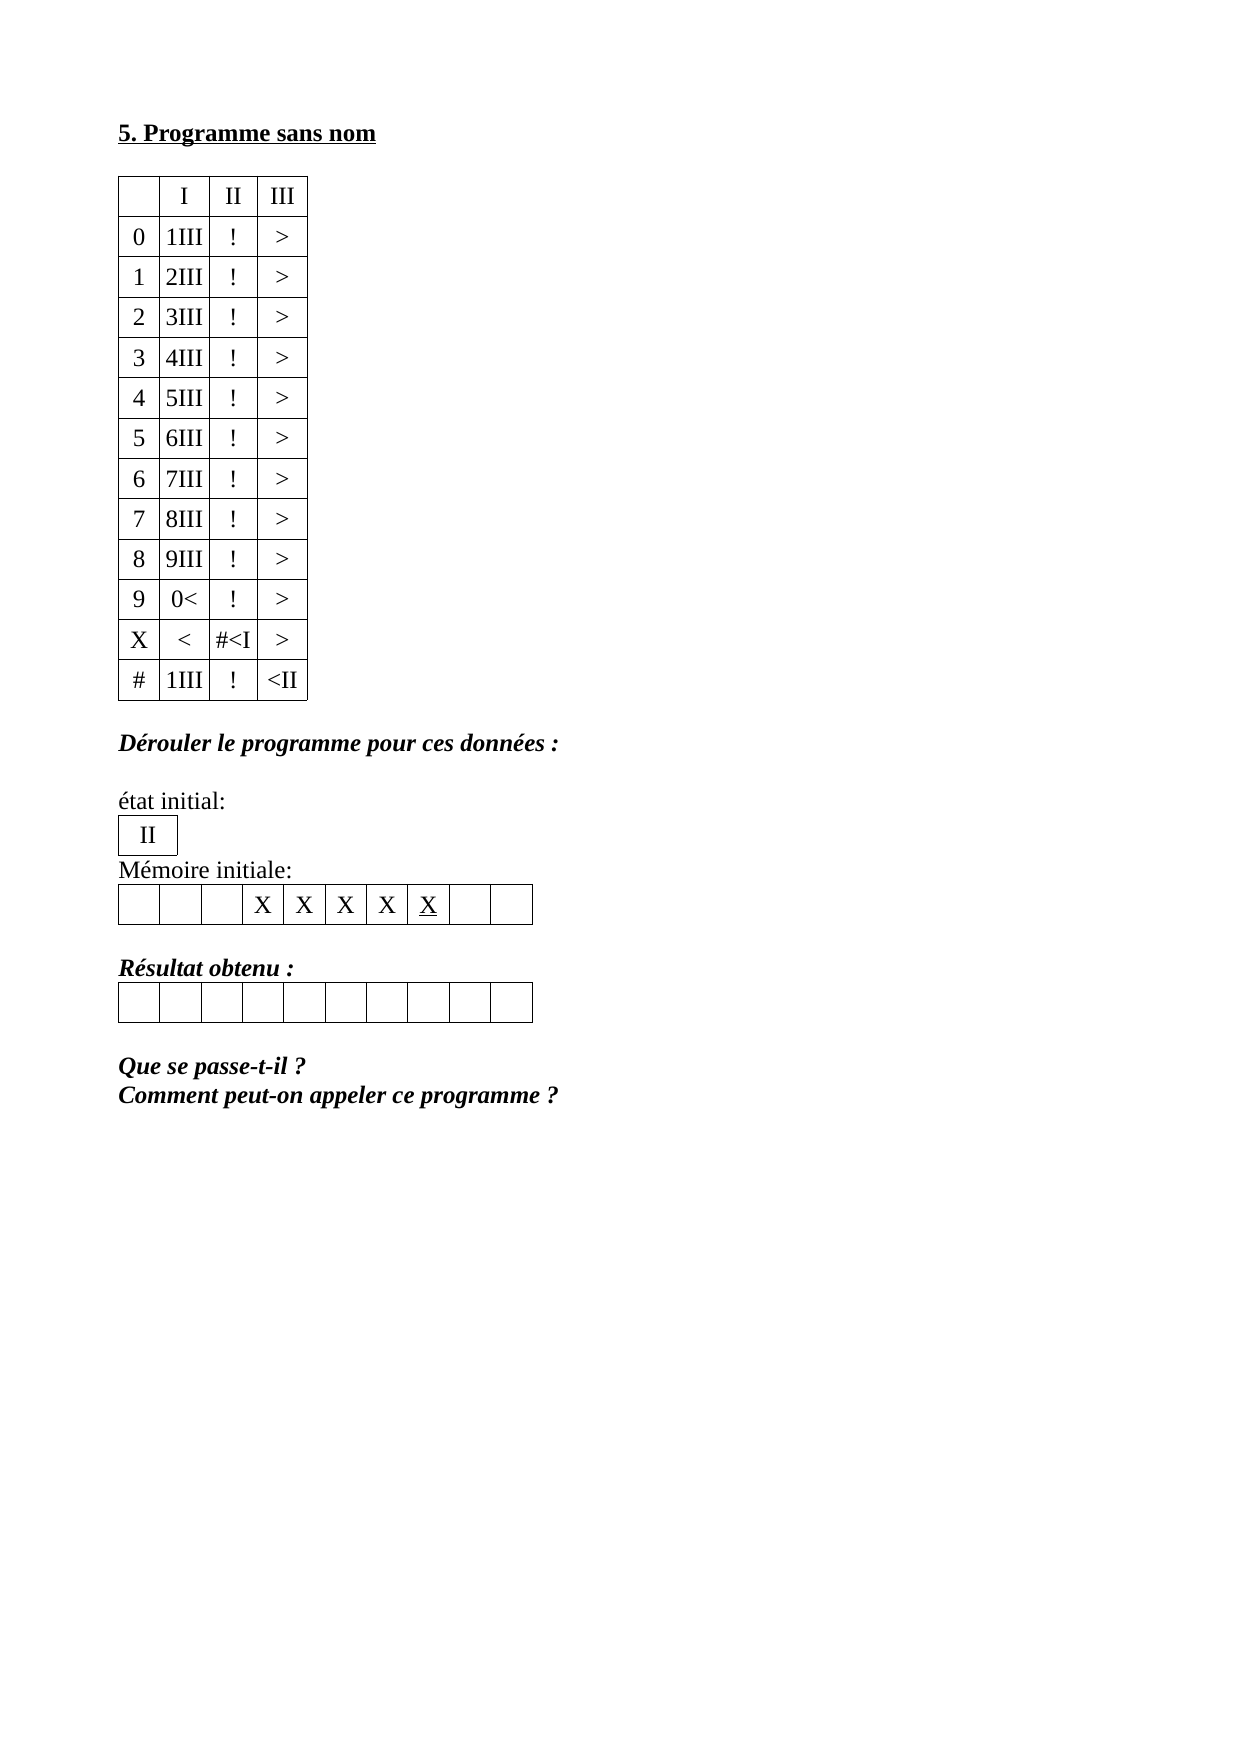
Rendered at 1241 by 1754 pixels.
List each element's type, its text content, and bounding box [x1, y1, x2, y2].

table_cell 3 [119, 338, 159, 377]
table_cell 8III [160, 499, 209, 538]
text état initial: [118, 786, 1122, 815]
table_header [450, 983, 490, 1022]
table_cell 6 [119, 459, 159, 498]
table_header [202, 983, 242, 1022]
table_header [408, 983, 449, 1022]
table_cell > [258, 257, 307, 297]
table_cell 9III [160, 540, 209, 579]
table_header [326, 983, 366, 1022]
table_header [160, 983, 201, 1022]
table_cell > [258, 338, 307, 377]
table_cell ! [210, 257, 257, 297]
table_header X [326, 885, 366, 924]
table_cell ! [210, 217, 257, 256]
table_cell 4III [160, 338, 209, 377]
table_header [491, 885, 532, 924]
text Que se passe-t-il ? [118, 1051, 1122, 1080]
table_header X [367, 885, 407, 924]
table_cell > [258, 499, 307, 538]
table_cell 0 [119, 217, 159, 256]
table_header III [258, 177, 307, 216]
table_cell 1III [160, 217, 209, 256]
table_cell 4 [119, 378, 159, 417]
table_header II [119, 816, 177, 855]
table_cell ! [210, 419, 257, 458]
table_cell > [258, 378, 307, 417]
table_cell 3III [160, 298, 209, 337]
table_cell 2 [119, 298, 159, 337]
table_header I [160, 177, 209, 216]
table_header [160, 885, 201, 924]
table_cell > [258, 298, 307, 337]
table_cell > [258, 459, 307, 498]
text 5. Programme sans nom [118, 118, 1122, 147]
text Mémoire initiale: [118, 855, 1122, 884]
table_header X [243, 885, 283, 924]
table_header [450, 885, 490, 924]
table_header [119, 983, 159, 1022]
table_cell > [258, 620, 307, 659]
table_cell 6III [160, 419, 209, 458]
table_cell #<I [210, 620, 257, 659]
table_header [202, 885, 242, 924]
table_cell > [258, 580, 307, 619]
text Résultat obtenu : [118, 953, 1122, 982]
table_header X [408, 885, 449, 924]
table_cell <II [258, 660, 307, 700]
table_cell < [160, 620, 209, 659]
table_cell ! [210, 580, 257, 619]
table_cell > [258, 419, 307, 458]
table_cell ! [210, 338, 257, 377]
table_cell 7III [160, 459, 209, 498]
table_cell 1III [160, 660, 209, 700]
text Dérouler le programme pour ces données : [118, 728, 1122, 757]
table_cell 8 [119, 540, 159, 579]
table_header [367, 983, 407, 1022]
table_cell ! [210, 499, 257, 538]
table_header II [210, 177, 257, 216]
table_cell ! [210, 378, 257, 417]
table_cell X [119, 620, 159, 659]
table_header [119, 177, 159, 216]
table_cell > [258, 217, 307, 256]
table_cell 5III [160, 378, 209, 417]
table_header [491, 983, 532, 1022]
table_cell 9 [119, 580, 159, 619]
text Comment peut-on appeler ce programme ? [118, 1080, 1122, 1108]
table_cell ! [210, 540, 257, 579]
table_cell 1 [119, 257, 159, 297]
table_cell 0< [160, 580, 209, 619]
table_cell 2III [160, 257, 209, 297]
table_header [243, 983, 283, 1022]
table_header [284, 983, 325, 1022]
table_cell ! [210, 298, 257, 337]
table_cell ! [210, 459, 257, 498]
table_cell > [258, 540, 307, 579]
table_header X [284, 885, 325, 924]
table_cell 5 [119, 419, 159, 458]
table_cell # [119, 660, 159, 700]
table_header [119, 885, 159, 924]
table_cell 7 [119, 499, 159, 538]
table_cell ! [210, 660, 257, 700]
